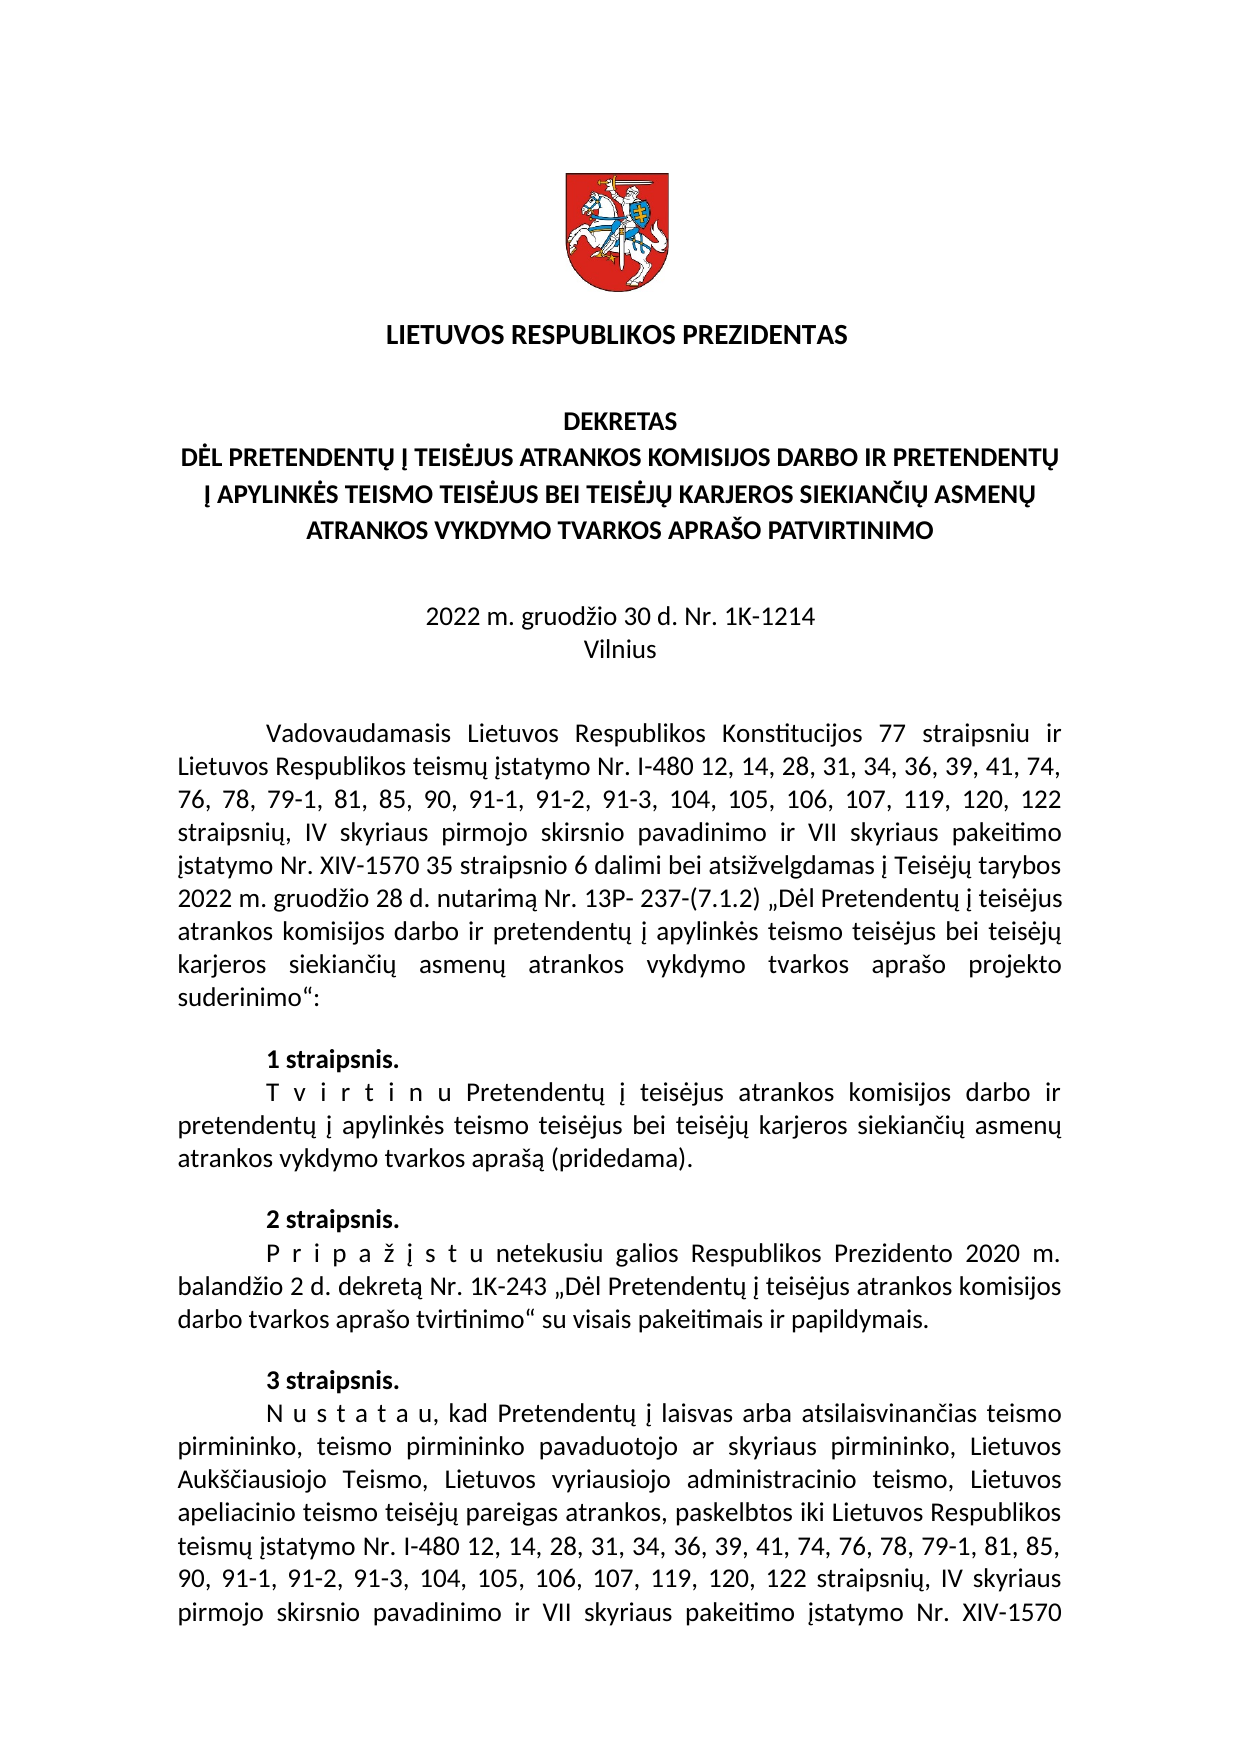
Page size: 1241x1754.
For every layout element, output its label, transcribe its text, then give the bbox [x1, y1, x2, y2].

text LIETUVOS RESPUBLIKOS PREZIDENTAS [177, 316, 1063, 352]
text Dėl PRETENDENTŲ Į TEISĖJUS ATRANKOS KOMISIJOS DARBO IR PRETENDENTŲ Į APYLINKĖS TEISMO TEISĖJUS BEI TEISĖJŲ KARJEROS SIEKIANČIŲ ASMENŲ ATRANKOS VYKDYMO TVARKOS APRAŠO paTVIRTINIMO [177, 441, 1063, 546]
text 1 straipsnis. [177, 1042, 1063, 1075]
text P r i p a ž į s t u netekusiu galios Respublikos Prezidento 2020 m. balandžio 2 d. dekretą Nr. 1K-243 „Dėl Pretendentų į teisėjus atrankos komisijos darbo tvarkos aprašo tvirtinimo“ su visais pakeitimais ir papildymais. [177, 1236, 1063, 1335]
text 2 straipsnis. [177, 1203, 1063, 1236]
text 3 straipsnis. [177, 1363, 1063, 1397]
text DEKRETAS [177, 404, 1063, 437]
text Vadovaudamasis Lietuvos Respublikos Konstitucijos 77 straipsniu ir Lietuvos Respublikos teismų įstatymo Nr. I-480 12, 14, 28, 31, 34, 36, 39, 41, 74, 76, 78, 79-1, 81, 85, 90, 91-1, 91-2, 91-3, 104, 105, 106, 107, 119, 120, 122 straipsnių, IV skyriaus pirmojo skirsnio pavadinimo ir VII skyriaus pakeitimo įstatymo Nr. XIV-1570 35 straipsnio 6 dalimi bei atsižvelgdamas į Teisėjų tarybos 2022 m. gruodžio 28 d. nutarimą Nr. 13P- 237-(7.1.2) „Dėl Pretendentų į teisėjus atrankos komisijos darbo ir pretendentų į apylinkės teismo teisėjus bei teisėjų karjeros siekiančių asmenų atrankos vykdymo tvarkos aprašo projekto suderinimo“: [177, 716, 1063, 1013]
text T v i r t i n u Pretendentų į teisėjus atrankos komisijos darbo ir pretendentų į apylinkės teismo teisėjus bei teisėjų karjeros siekiančių asmenų atrankos vykdymo tvarkos aprašą (pridedama). [177, 1075, 1063, 1174]
text N u s t a t a u, kad Pretendentų į laisvas arba atsilaisvinančias teismo pirmininko, teismo pirmininko pavaduotojo ar skyriaus pirmininko, Lietuvos Aukščiausiojo Teismo, Lietuvos vyriausiojo administracinio teismo, Lietuvos apeliacinio teismo teisėjų pareigas atrankos, paskelbtos iki Lietuvos Respublikos teismų įstatymo Nr. I-480 12, 14, 28, 31, 34, 36, 39, 41, 74, 76, 78, 79-1, 81, 85, 90, 91-1, 91-2, 91-3, 104, 105, 106, 107, 119, 120, 122 straipsnių, IV skyriaus pirmojo skirsnio pavadinimo ir VII skyriaus pakeitimo įstatymo Nr. XIV-1570 [177, 1397, 1063, 1628]
text 2022 m. gruodžio 30 d. Nr. 1K-1214 [177, 599, 1063, 633]
text Vilnius [177, 633, 1063, 666]
